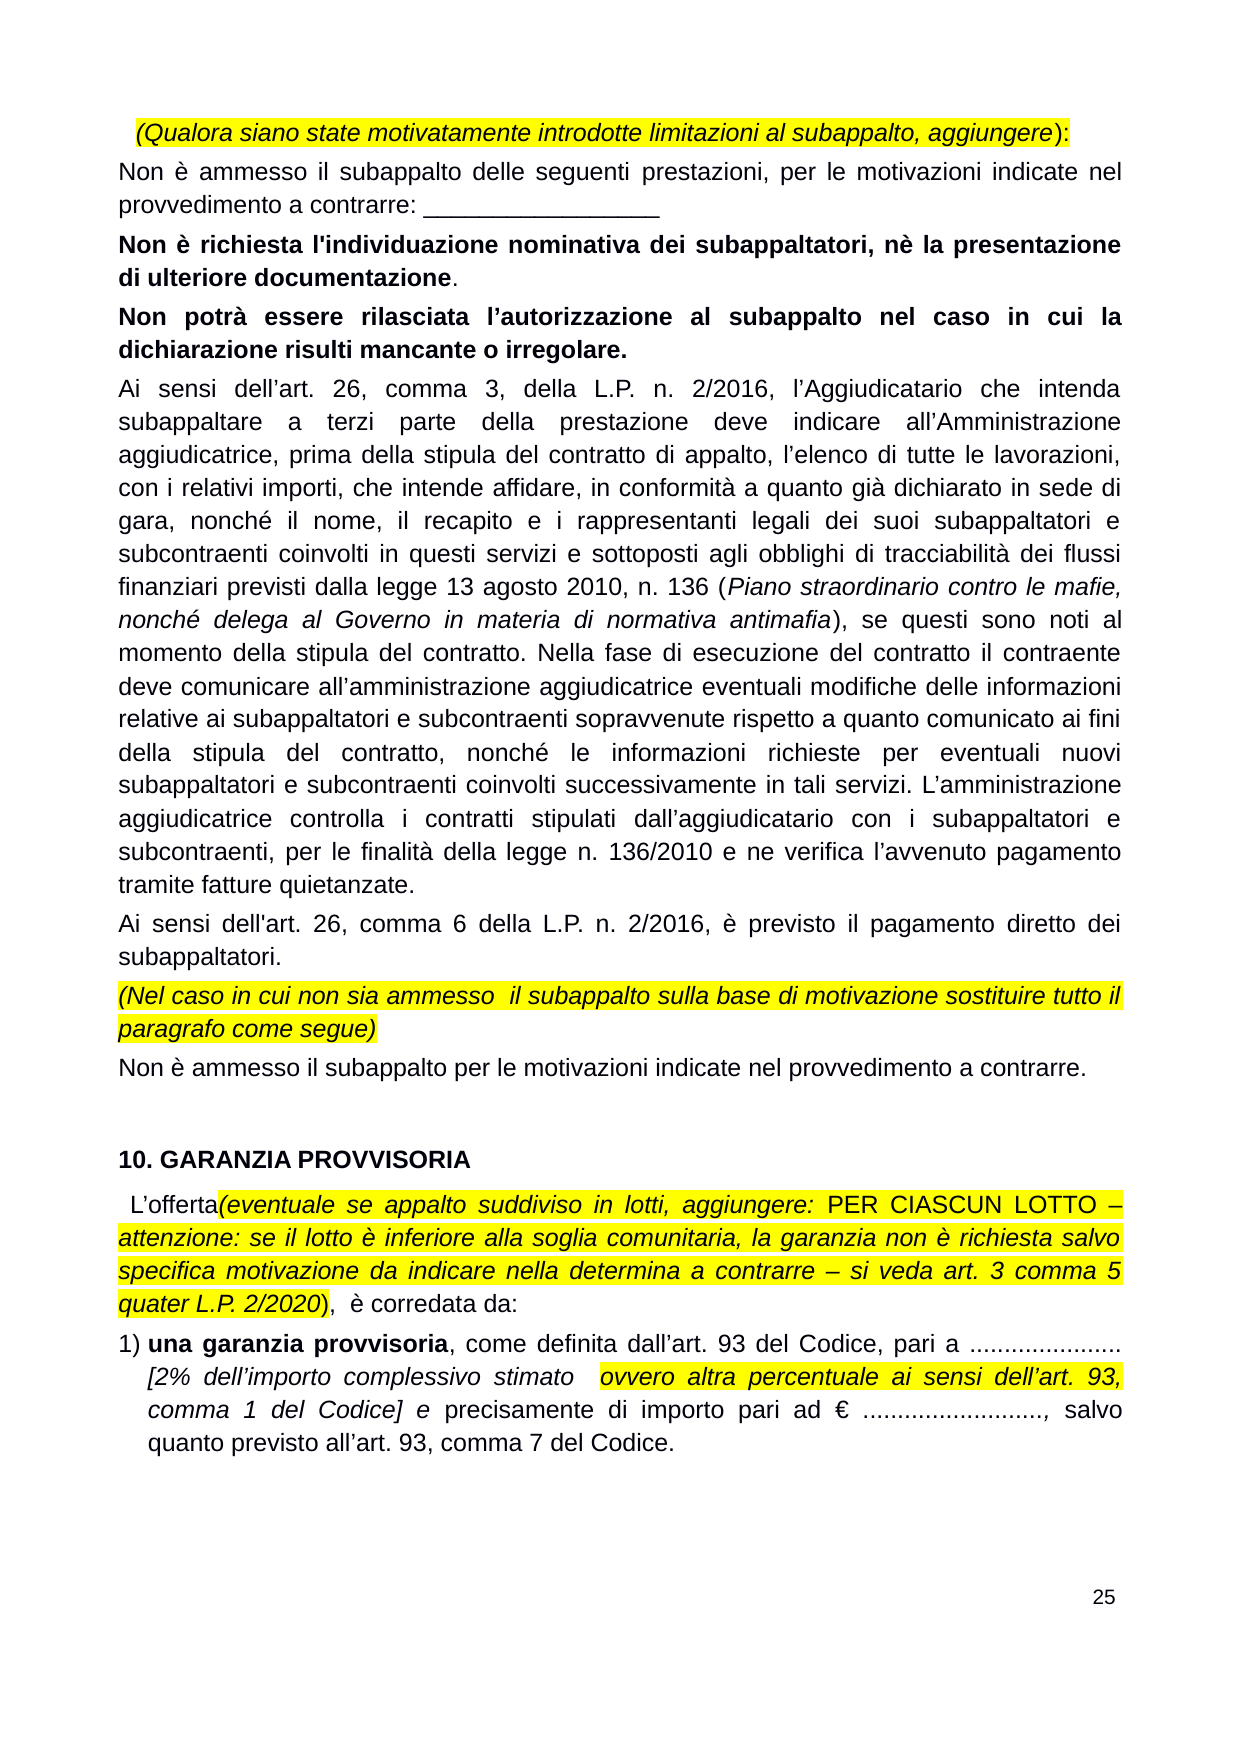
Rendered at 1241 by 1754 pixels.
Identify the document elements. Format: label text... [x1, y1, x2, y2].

text Non è ammesso il subappalto per le motivazioni indicate nel provvedimento a contrarre. [118, 1053, 1123, 1082]
text Non potrà essere rilasciata l’autorizzazione al subappalto nel caso in cui la dichiarazione risulti mancante o irregolare. [118, 302, 1123, 364]
text L’offerta(eventuale se appalto suddiviso in lotti, aggiungere: PER CIASCUN LOTTO – attenzione: se il lotto è inferiore alla soglia comunitaria, la garanzia non è richiesta salvo specifica motivazione da indicare nella determina a contrarre – si veda art. 3 comma 5 quater L.P. 2/2020), è corredata da: [118, 1190, 1123, 1318]
text Non è ammesso il subappalto delle seguenti prestazioni, per le motivazioni indicate nel provvedimento a contrarre: _________________ [118, 157, 1123, 219]
text Non è richiesta l'individuazione nominativa dei subappaltatori, nè la presentazione di ulteriore documentazione. [118, 230, 1123, 291]
list una garanzia provvisoria, come definita dall’art. 93 del Codice, pari a ......................[2% dell’importo complessivo stimato ovvero altra percentuale ai sensi dell’art. 93, comma 1 del Codice] e precisamente di importo pari ad € .........................., salvo quanto previsto all’art. 93, comma 7 del Codice. [118, 1329, 1123, 1456]
subtitle 10. GARANZIA PROVVISORIA [118, 1145, 1123, 1173]
text (Qualora siano state motivatamente introdotte limitazioni al subappalto, aggiungere): [136, 118, 1123, 147]
text Ai sensi dell'art. 26, comma 6 della L.P. n. 2/2016, è previsto il pagamento diretto dei subappaltatori. [118, 909, 1123, 971]
text Ai sensi dell’art. 26, comma 3, della L.P. n. 2/2016, l’Aggiudicatario che intenda subappaltare a terzi parte della prestazione deve indicare all’Amministrazione aggiudicatrice, prima della stipula del contratto di appalto, l’elenco di tutte le lavorazioni, con i relativi importi, che intende affidare, in conformità a quanto già dichiarato in sede di gara, nonché il nome, il recapito e i rappresentanti legali dei suoi subappaltatori e subcontraenti coinvolti in questi servizi e sottoposti agli obblighi di tracciabilità dei flussi finanziari previsti dalla legge 13 agosto 2010, n. 136 (Piano straordinario contro le mafie, nonché delega al Governo in materia di normativa antimafia), se questi sono noti al momento della stipula del contratto. Nella fase di esecuzione del contratto il contraente deve comunicare all’amministrazione aggiudicatrice eventuali modifiche delle informazioni relative ai subappaltatori e subcontraenti sopravvenute rispetto a quanto comunicato ai fini della stipula del contratto, nonché le informazioni richieste per eventuali nuovi subappaltatori e subcontraenti coinvolti successivamente in tali servizi. L’amministrazione aggiudicatrice controlla i contratti stipulati dall’aggiudicatario con i subappaltatori e subcontraenti, per le finalità della legge n. 136/2010 e ne verifica l’avvenuto pagamento tramite fatture quietanzate. [118, 374, 1123, 898]
text (Nel caso in cui non sia ammesso il subappalto sulla base di motivazione sostituire tutto il paragrafo come segue) [118, 981, 1123, 1043]
